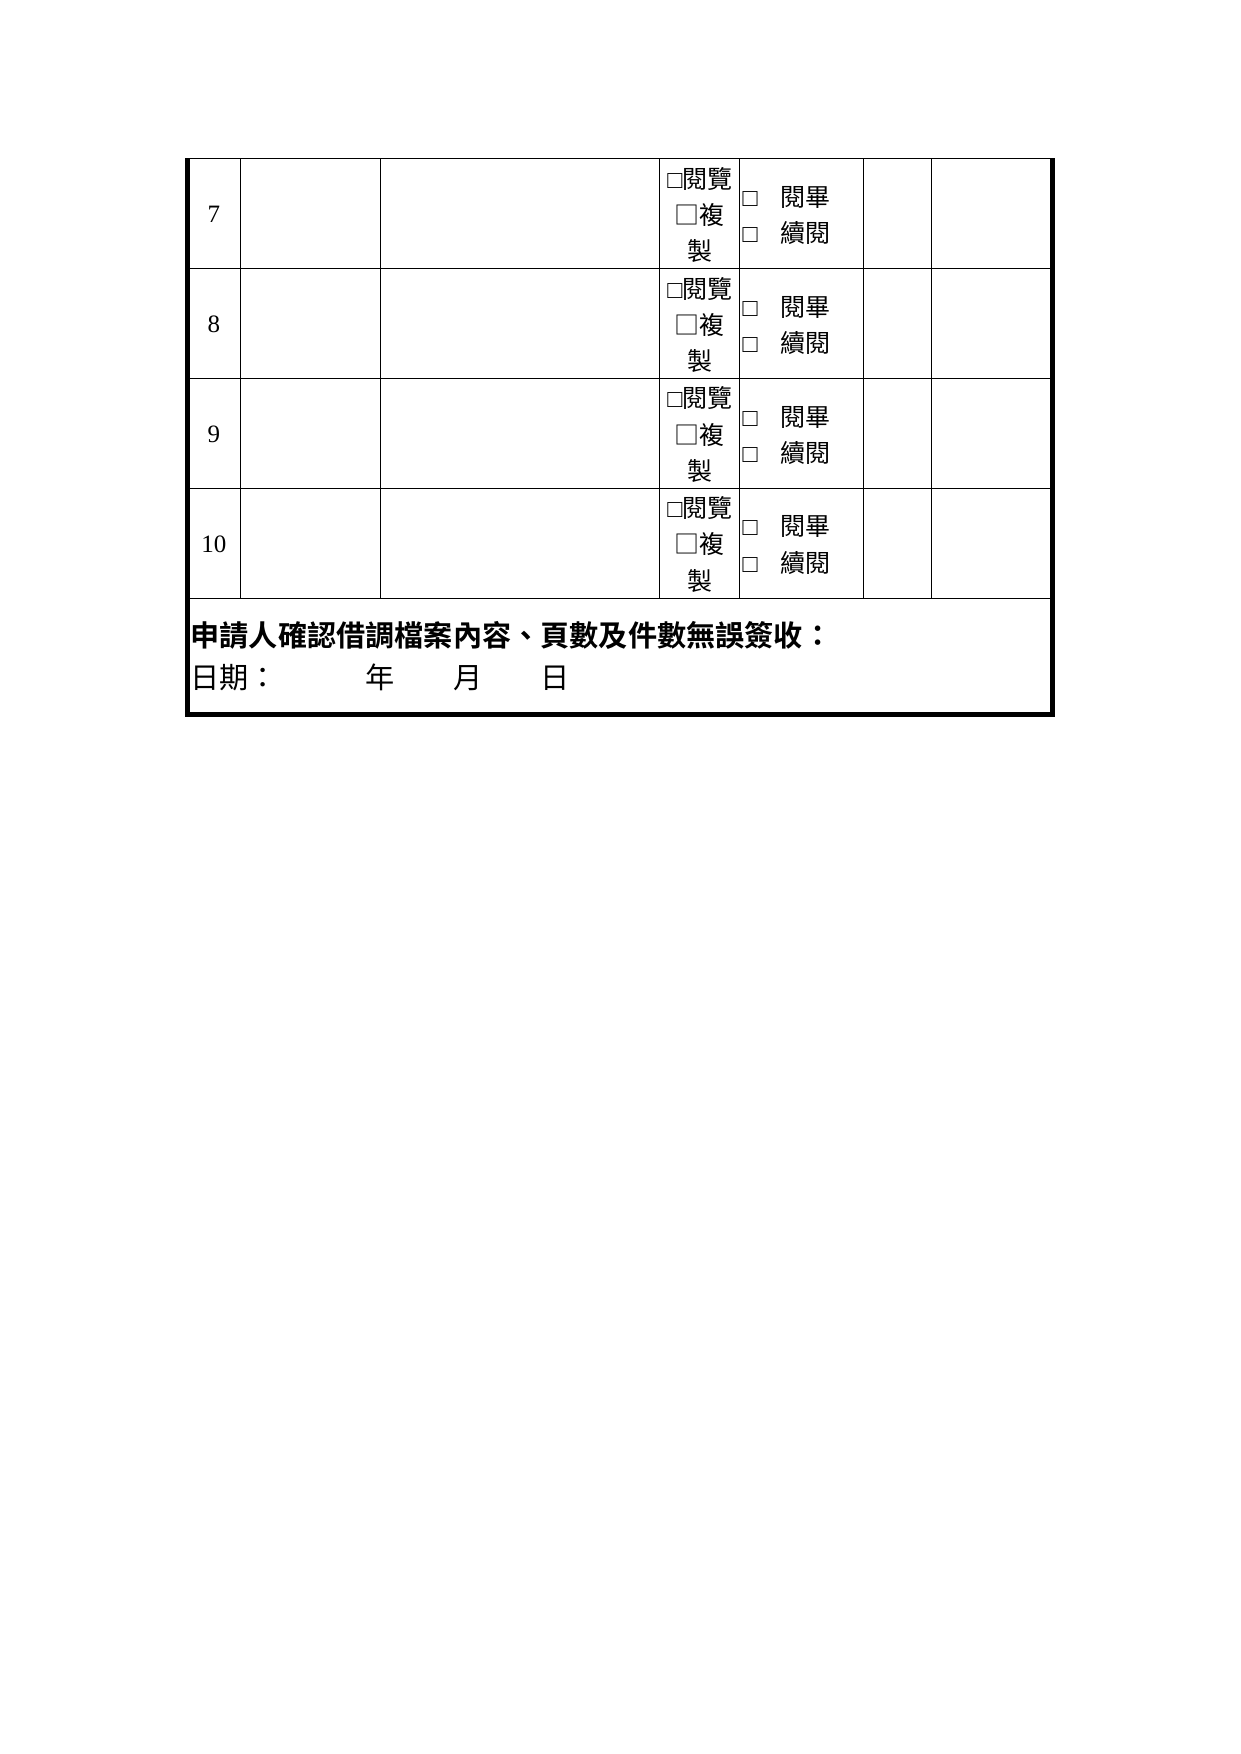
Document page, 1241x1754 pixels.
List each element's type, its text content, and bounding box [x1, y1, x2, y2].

table_cell □閱覽□複製 [660, 159, 739, 268]
table_cell [932, 159, 1050, 268]
table_cell [932, 269, 1050, 378]
table_cell □閱覽□複製 [660, 379, 739, 488]
table_cell 閱畢 續閱 [740, 489, 863, 597]
table_cell [864, 159, 931, 268]
table_cell 10 [190, 489, 240, 597]
table_cell [932, 379, 1050, 488]
table_cell [381, 489, 659, 597]
table_cell 閱畢 續閱 [740, 159, 863, 268]
table_cell [241, 489, 380, 597]
table_cell 8 [190, 269, 240, 378]
table_cell 7 [190, 159, 240, 268]
table_cell 9 [190, 379, 240, 488]
table_cell [241, 269, 380, 378]
table_cell [864, 269, 931, 378]
table_cell [241, 159, 380, 268]
table_cell [241, 379, 380, 488]
table_cell 申請人確認借調檔案內容、頁數及件數無誤簽收： 日期： 年 月 日 [190, 599, 1050, 712]
table_cell [864, 489, 931, 597]
table_cell □閱覽□複製 [660, 269, 739, 378]
table_cell [381, 269, 659, 378]
table_cell [381, 379, 659, 488]
table_cell □閱覽□複製 [660, 489, 739, 597]
table_cell [381, 159, 659, 268]
table_cell [932, 489, 1050, 597]
table_cell [864, 379, 931, 488]
table_cell 閱畢 續閱 [740, 269, 863, 378]
table_cell 閱畢 續閱 [740, 379, 863, 488]
